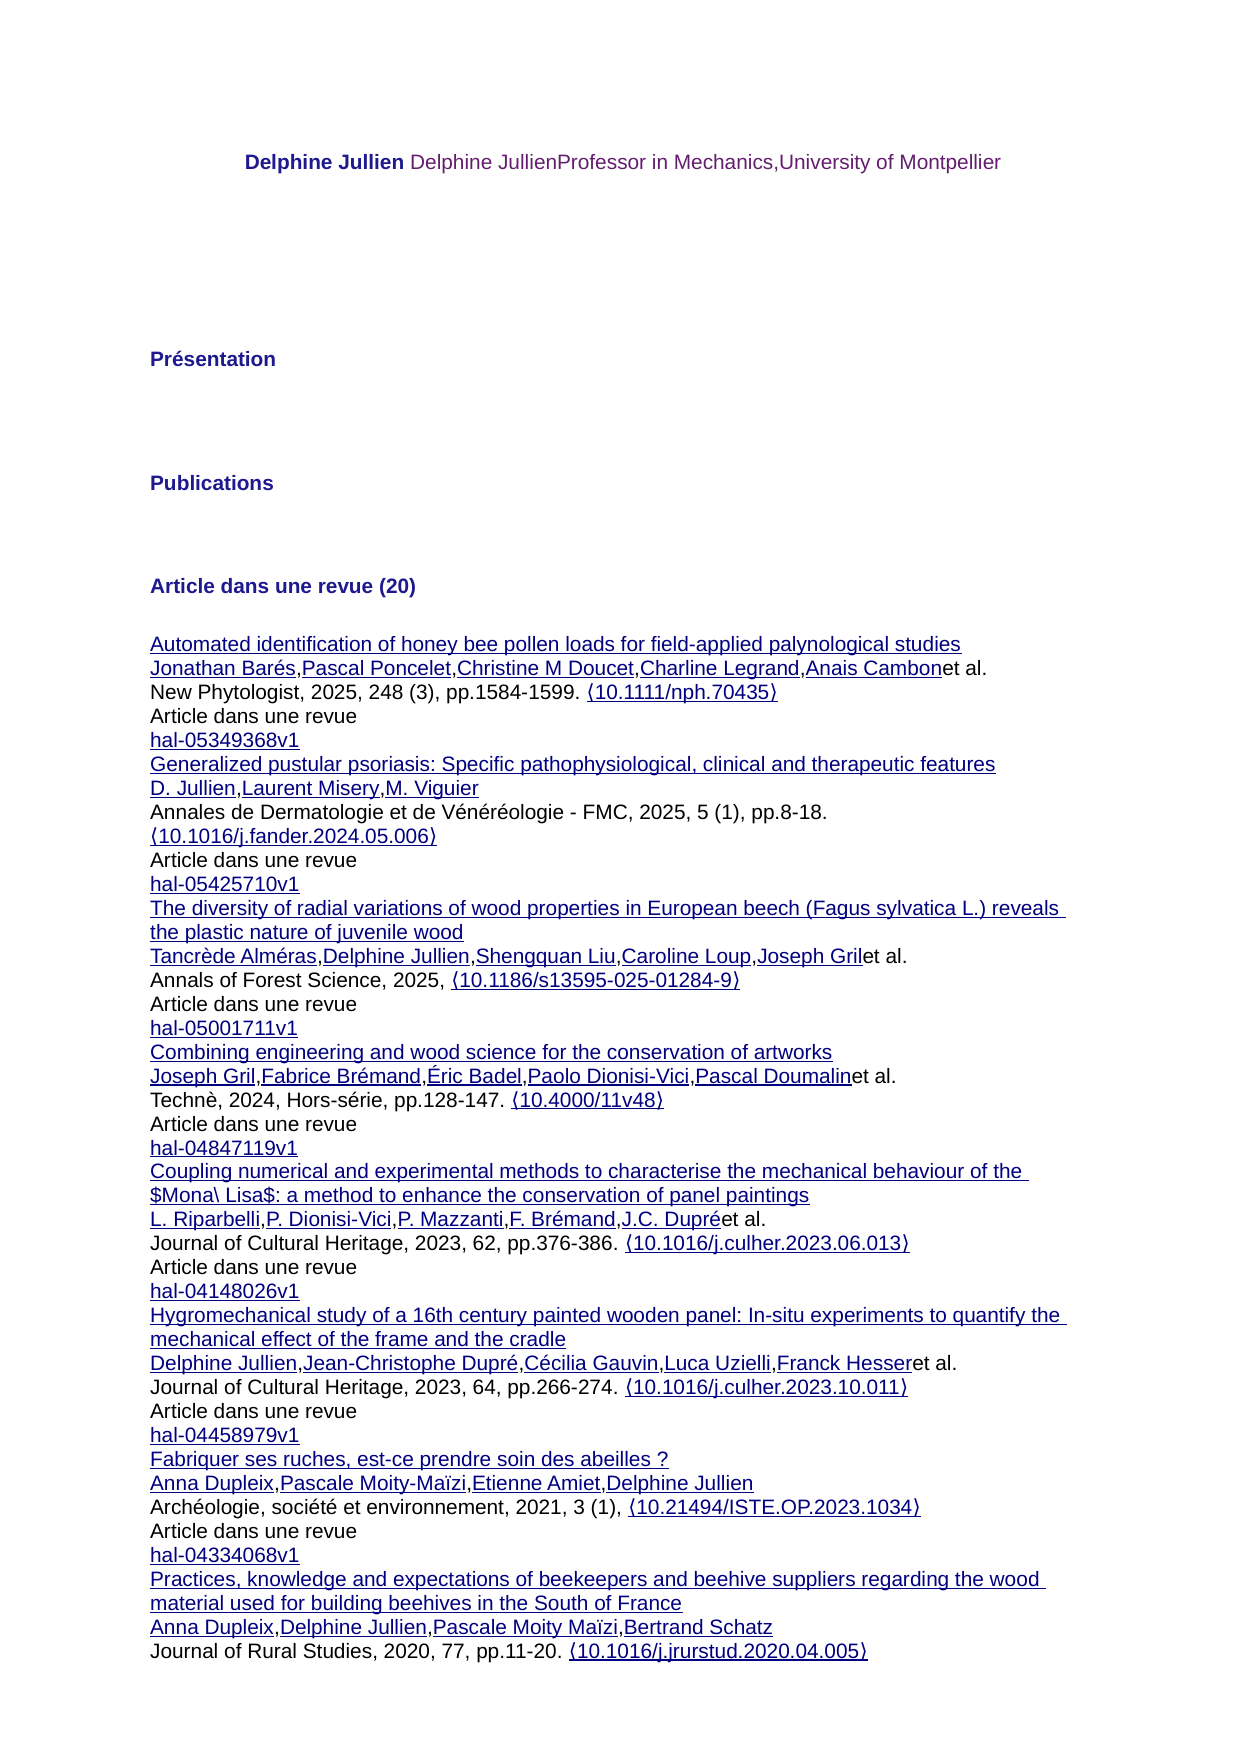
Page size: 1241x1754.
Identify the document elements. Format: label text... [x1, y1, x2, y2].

table_cell Hygromechanical study of a 16th century painted wooden panel: In-situ experiments to quantify the mechanical effect of the frame and the cradle Delphine Jullien,Jean-Christophe Dupré,Cécilia Gauvin,Luca Uzielli,Franck Hesseret al. Journal of Cultural Heritage, 2023, 64, pp.266-274. ⟨10.1016/j.culher.2023.10.011⟩ Article dans une revue hal-04458979v1 [150, 1303, 1090, 1447]
table_cell Combining engineering and wood science for the conservation of artworks Joseph Gril,Fabrice Brémand,Éric Badel,Paolo Dionisi-Vici,Pascal Doumalinet al. Technè, 2024, Hors-série, pp.128-147. ⟨10.4000/11v48⟩ Article dans une revue hal-04847119v1 [150, 1040, 1090, 1159]
table_header Automated identification of honey bee pollen loads for field‐applied palynological studies Jonathan Barés,Pascal Poncelet,Christine M Doucet,Charline Legrand,Anais Cambonet al. New Phytologist, 2025, 248 (3), pp.1584-1599. ⟨10.1111/nph.70435⟩ Article dans une revue hal-05349368v1 [150, 632, 1090, 752]
subtitle Article dans une revue (20) [150, 574, 1090, 598]
table_cell The diversity of radial variations of wood properties in European beech (Fagus sylvatica L.) reveals the plastic nature of juvenile wood Tancrède Alméras,Delphine Jullien,Shengquan Liu,Caroline Loup,Joseph Grilet al. Annals of Forest Science, 2025, ⟨10.1186/s13595-025-01284-9⟩ Article dans une revue hal-05001711v1 [150, 896, 1090, 1039]
table_cell Practices, knowledge and expectations of beekeepers and beehive suppliers regarding the wood material used for building beehives in the South of France Anna Dupleix,Delphine Jullien,Pascale Moity Maïzi,Bertrand Schatz Journal of Rural Studies, 2020, 77, pp.11-20. ⟨10.1016/j.jrurstud.2020.04.005⟩ [150, 1567, 1090, 1662]
table_cell Fabriquer ses ruches, est-ce prendre soin des abeilles ? Anna Dupleix,Pascale Moity-Maïzi,Etienne Amiet,Delphine Jullien Archéologie, société et environnement, 2021, 3 (1), ⟨10.21494/ISTE.OP.2023.1034⟩ Article dans une revue hal-04334068v1 [150, 1447, 1090, 1567]
subtitle Publications [150, 471, 1090, 495]
table_cell Generalized pustular psoriasis: Specific pathophysiological, clinical and therapeutic features D. Jullien,Laurent Misery,M. Viguier Annales de Dermatologie et de Vénéréologie - FMC, 2025, 5 (1), pp.8-18. ⟨10.1016/j.fander.2024.05.006⟩ Article dans une revue hal-05425710v1 [150, 752, 1090, 896]
table_cell Coupling numerical and experimental methods to characterise the mechanical behaviour of the $Mona\ Lisa$: a method to enhance the conservation of panel paintings L. Riparbelli,P. Dionisi-Vici,P. Mazzanti,F. Brémand,J.C. Dupréet al. Journal of Cultural Heritage, 2023, 62, pp.376-386. ⟨10.1016/j.culher.2023.06.013⟩ Article dans une revue hal-04148026v1 [150, 1159, 1090, 1303]
subtitle Présentation [150, 347, 1090, 371]
subtitle Delphine Jullien Delphine JullienProfessor in Mechanics,University of Montpellier [150, 150, 1090, 174]
